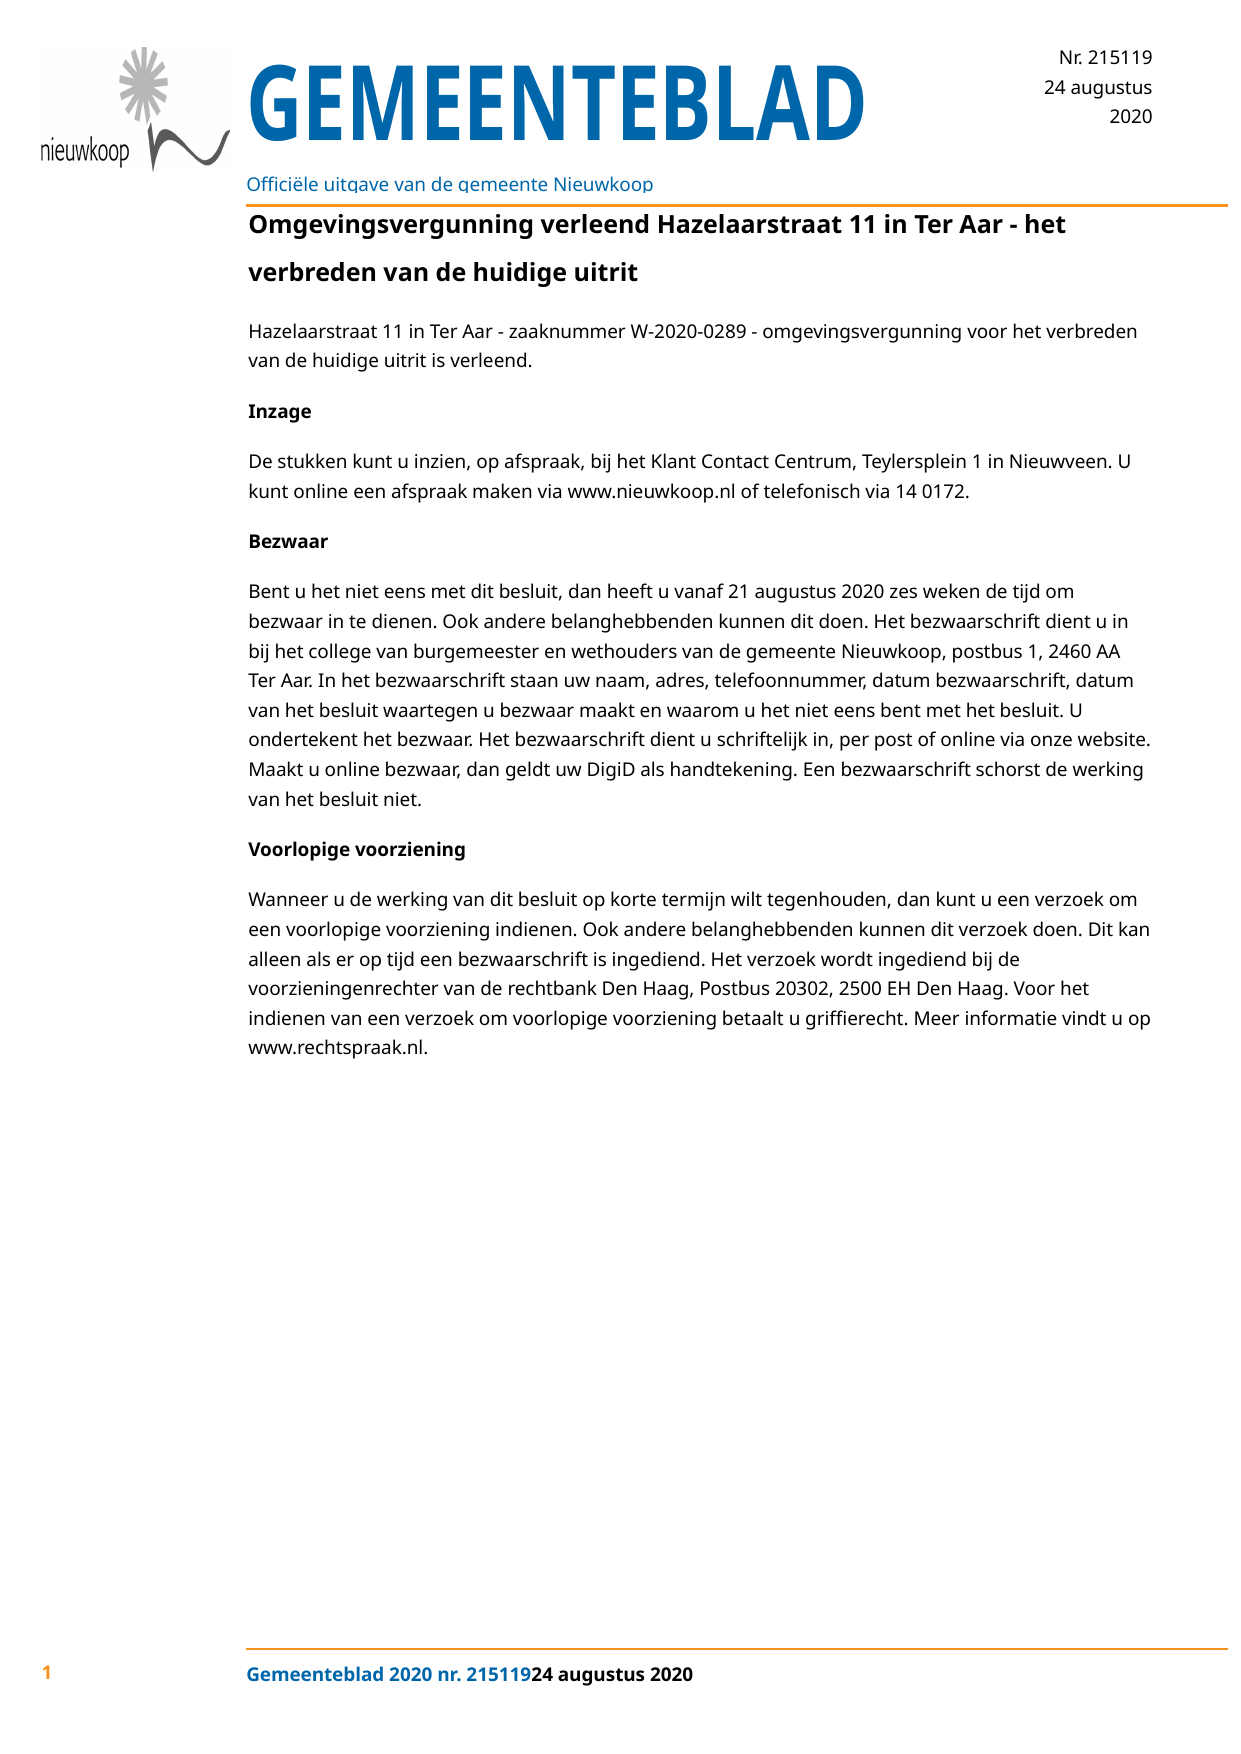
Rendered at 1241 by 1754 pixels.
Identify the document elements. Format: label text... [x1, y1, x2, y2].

text Bezwaar [248, 528, 1152, 554]
text Voorlopige voorziening [248, 836, 1152, 862]
text Wanneer u de werking van dit besluit op korte termijn wilt tegenhouden, dan kunt u een verzoek om een voorlopige voorziening indienen. Ook andere belanghebbenden kunnen dit verzoek doen. Dit kan alleen als er op tijd een bezwaarschrift is ingediend. Het verzoek wordt ingediend bij de voorzieningenrechter van de rechtbank Den Haag, Postbus 20302, 2500 EH Den Haag. Voor het indienen van een verzoek om voorlopige voorziening betaalt u griffierecht. Meer informatie vindt u op www.rechtspraak.nl. [248, 887, 1152, 1060]
text Inzage [248, 398, 1152, 424]
picture [41, 47, 231, 172]
text Hazelaarstraat 11 in Ter Aar - zaaknummer W-2020-0289 - omgevingsvergunning voor het verbreden van de huidige uitrit is verleend. [248, 318, 1152, 373]
text Omgevingsvergunning verleend Hazelaarstraat 11 in Ter Aar - het verbreden van de huidige uitrit [248, 207, 1152, 288]
text Bent u het niet eens met dit besluit, dan heeft u vanaf 21 augustus 2020 zes weken de tijd om bezwaar in te dienen. Ook andere belanghebbenden kunnen dit doen. Het bezwaarschrift dient u in bij het college van burgemeester en wethouders van de gemeente Nieuwkoop, postbus 1, 2460 AA Ter Aar. In het bezwaarschrift staan uw naam, adres, telefoonnummer, datum bezwaarschrift, datum van het besluit waartegen u bezwaar maakt en waarom u het niet eens bent met het besluit. U ondertekent het bezwaar. Het bezwaarschrift dient u schriftelijk in, per post of online via onze website. Maakt u online bezwaar, dan geldt uw DigiD als handtekening. Een bezwaarschrift schorst de werking van het besluit niet. [248, 579, 1152, 812]
text De stukken kunt u inzien, op afspraak, bij het Klant Contact Centrum, Teylersplein 1 in Nieuwveen. U kunt online een afspraak maken via www.nieuwkoop.nl of telefonisch via 14 0172. [248, 448, 1152, 504]
